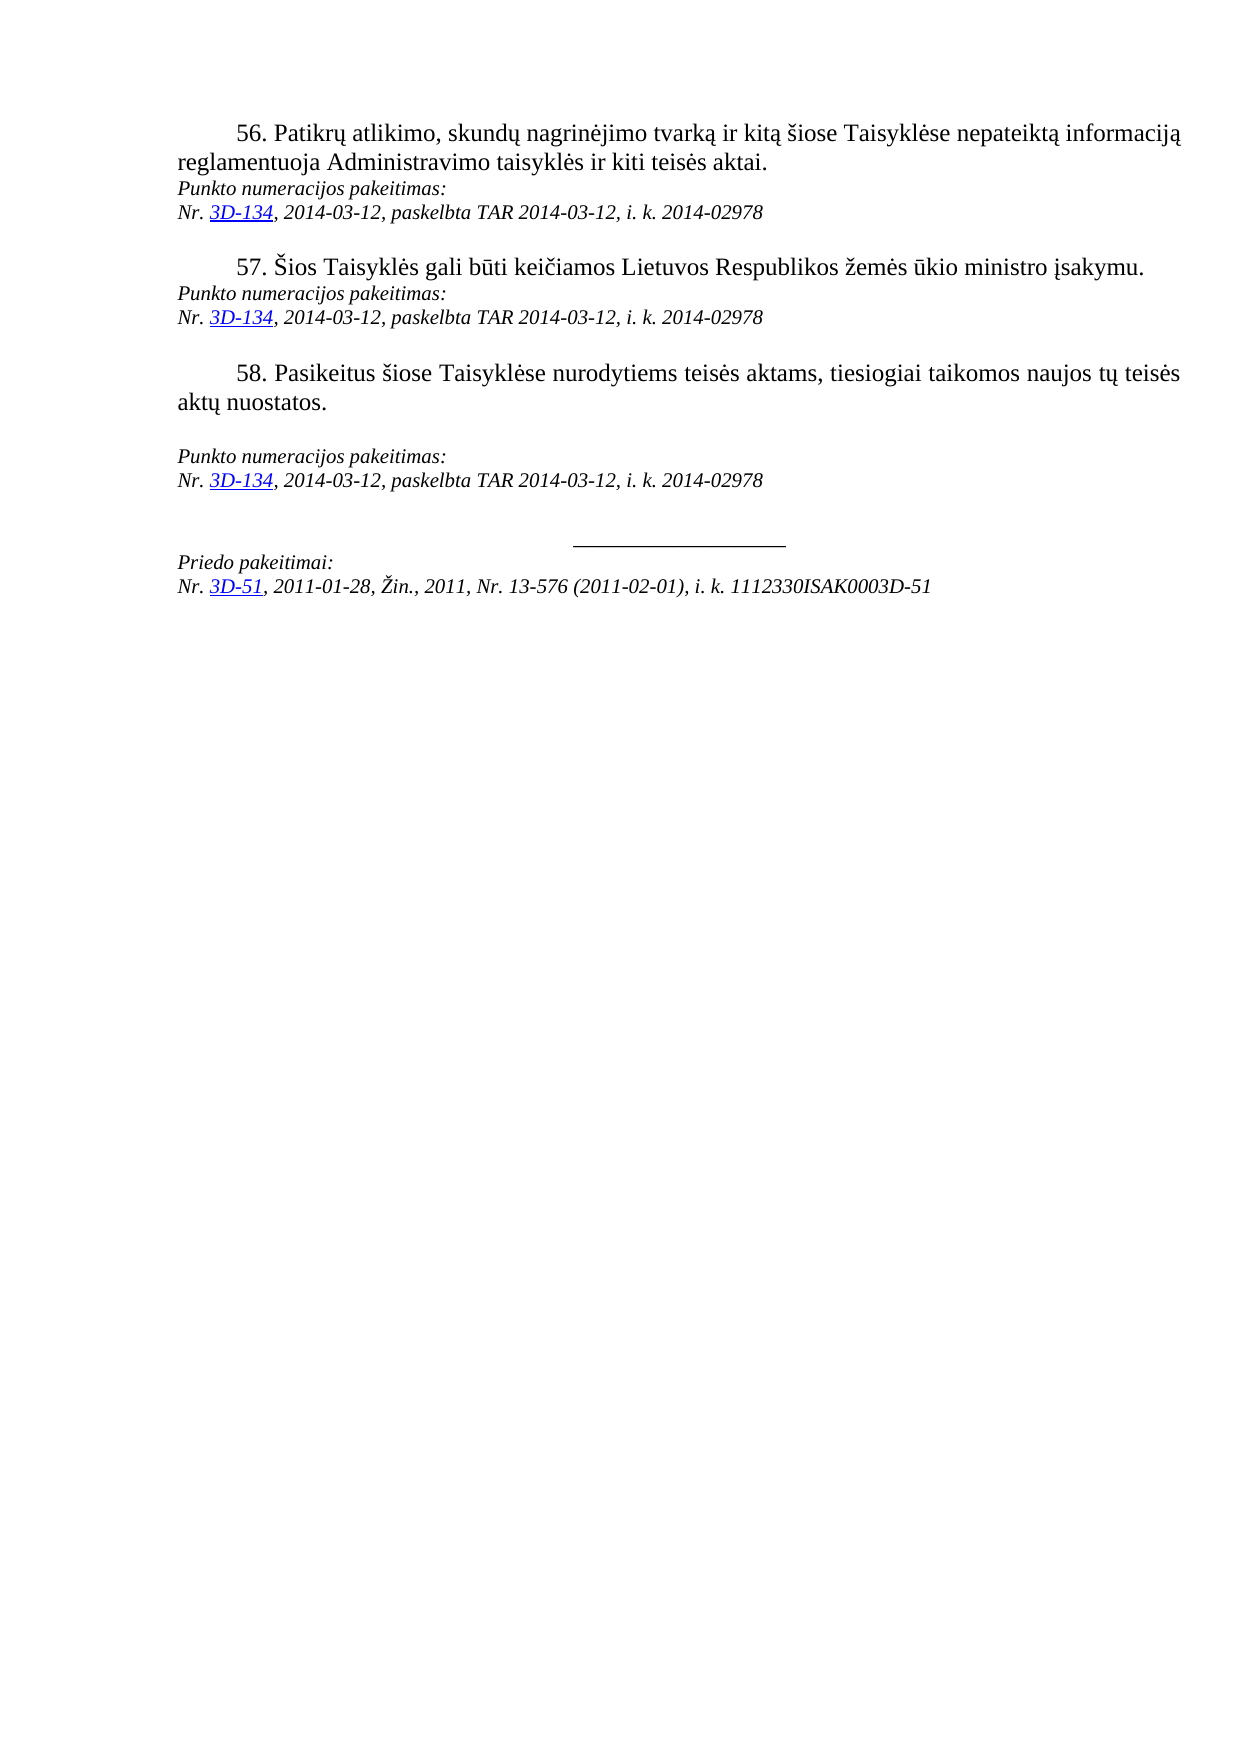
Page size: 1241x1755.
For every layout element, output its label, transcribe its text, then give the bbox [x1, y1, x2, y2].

text Punkto numeracijos pakeitimas: [177, 444, 1181, 468]
text Punkto numeracijos pakeitimas: [177, 176, 1181, 200]
text 56. Patikrų atlikimo, skundų nagrinėjimo tvarką ir kitą šiose Taisyklėse nepateiktą informaciją reglamentuoja Administravimo taisyklės ir kiti teisės aktai. [177, 118, 1181, 176]
text Nr. 3D-134, 2014-03-12, paskelbta TAR 2014-03-12, i. k. 2014-02978 [177, 468, 1181, 492]
text Nr. 3D-51, 2011-01-28, Žin., 2011, Nr. 13-576 (2011-02-01), i. k. 1112330ISAK0003D-51 [177, 574, 1181, 598]
text Punkto numeracijos pakeitimas: [177, 281, 1181, 305]
text 58. Pasikeitus šiose Taisyklėse nurodytiems teisės aktams, tiesiogiai taikomos naujos tų teisės aktų nuostatos. [177, 358, 1181, 416]
text Nr. 3D-134, 2014-03-12, paskelbta TAR 2014-03-12, i. k. 2014-02978 [177, 200, 1181, 224]
text Priedo pakeitimai: [177, 550, 1181, 574]
text 57. Šios Taisyklės gali būti keičiamos Lietuvos Respublikos žemės ūkio ministro įsakymu. [177, 252, 1181, 281]
text _________________ [177, 521, 1181, 550]
text Nr. 3D-134, 2014-03-12, paskelbta TAR 2014-03-12, i. k. 2014-02978 [177, 305, 1181, 329]
